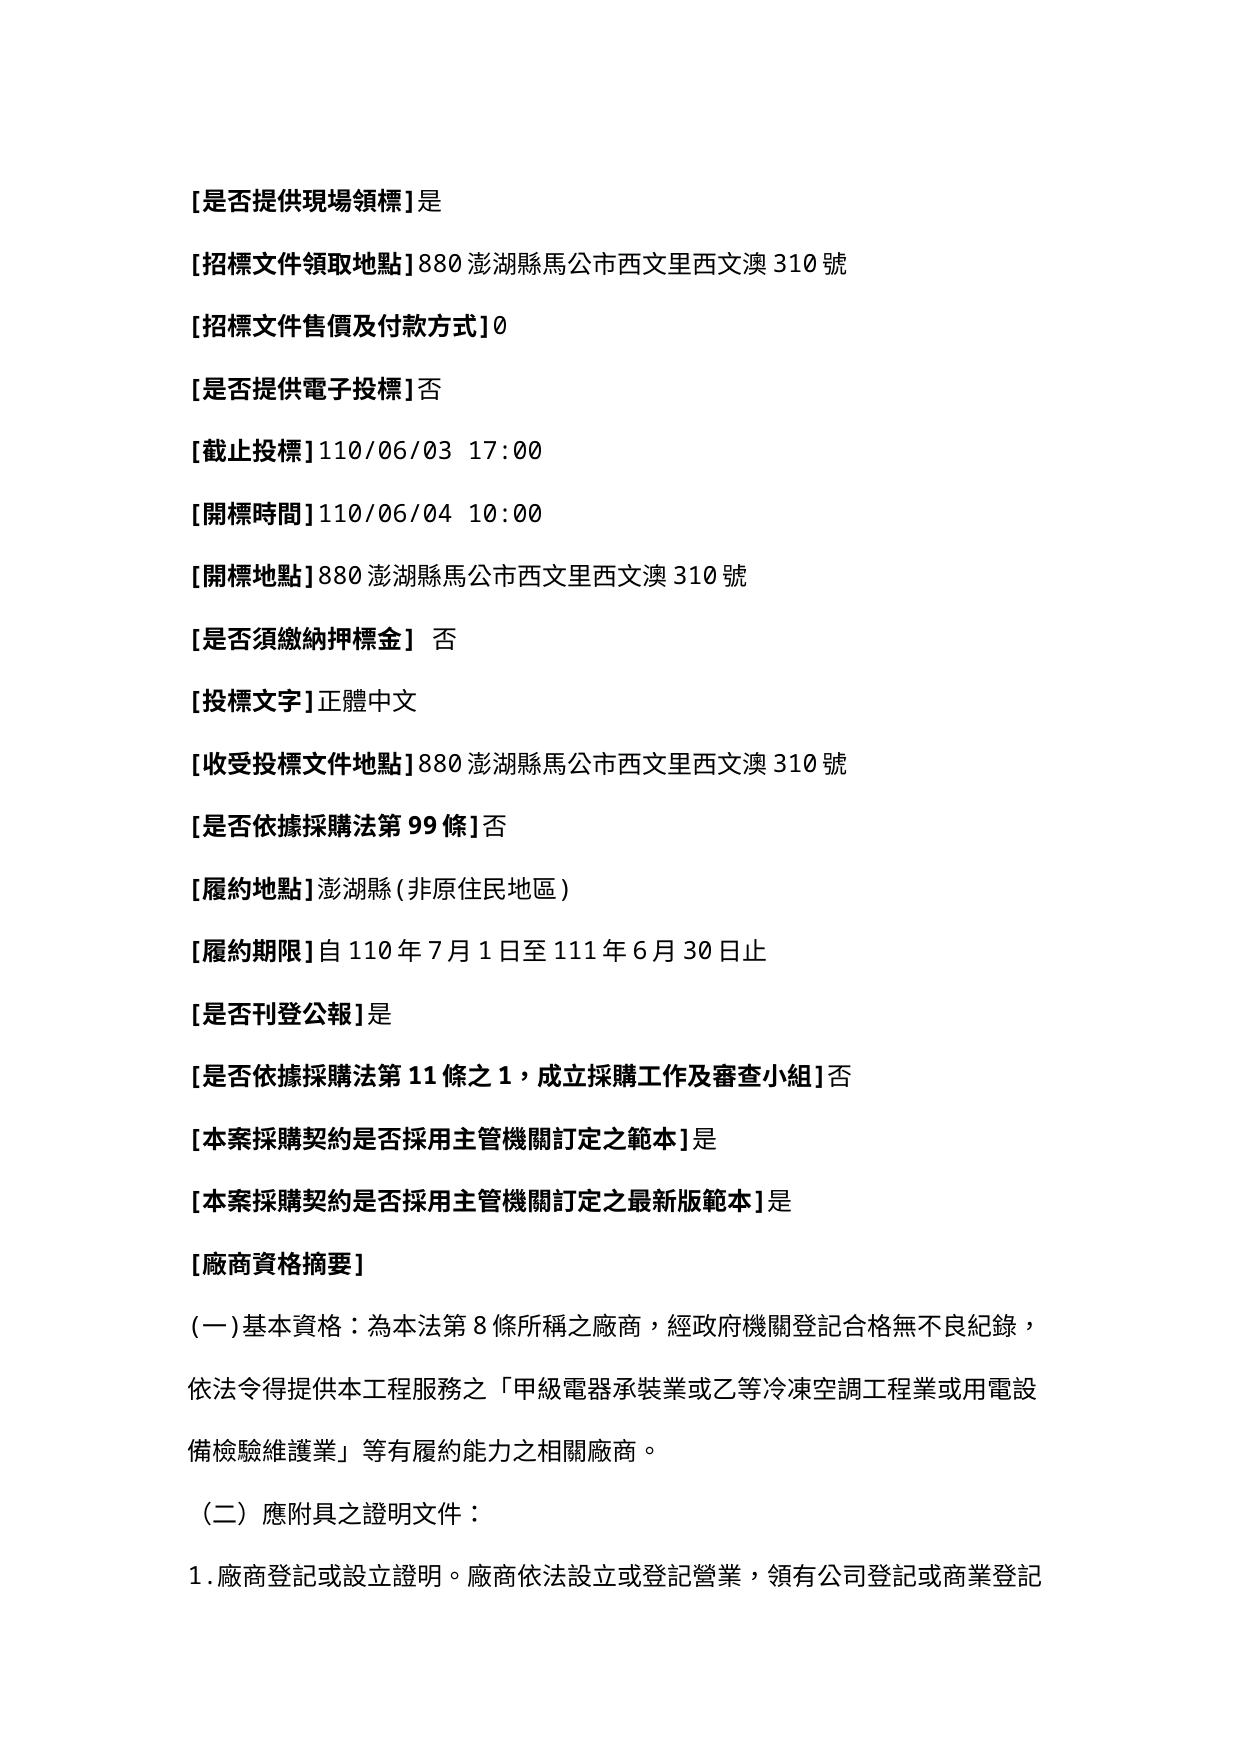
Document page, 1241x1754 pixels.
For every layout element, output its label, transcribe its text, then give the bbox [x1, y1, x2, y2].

text [機關代碼]5.4.34 [機關名稱]臺灣澎湖地方法院 [單位名稱]臺灣澎湖地方法院 [機關地址]880澎湖縣馬公市西文里西文澳310號 [聯絡人]張寶珍 [聯絡電話](06)9216777分機482 [傳真號碼](06)9216727 [電子郵件信箱]cbj422@judicial.gov.tw [標案案號]PHDC110L07 [標案名稱]臺灣澎湖地方法院辦公大樓110年度水電、空調、發電機、消防系統、中央監控系統、視聽系統等管理維護勞務承攬採購案 [標的分類]勞務類845 - 辦公室機器及設備(包括電腦)之維修服務 [財物採購性質]非屬財物之工程或勞務 [採購金額]3,243,815元 [採購金額級距]公告金額以上未達查核金額 [辦理方式]自辦 [依據法條]採購法第18條、第19條 [是否適用條約或協定之採購] [是否適用WTO政府採購協定(GPA)] 否 [是否適用臺紐經濟合作協定(ANZTEC)] 否 [是否適用臺星經濟夥伴協定(ASTEP)] 否 [本採購是否屬「具敏感性或國安(含資安)疑慮之業務範疇」採購]否 [本採購是否屬「涉及國家安全」採購]否 [預算金額]1,297,526元 [預算金額是否公開]是 [後續擴充]是 [依政府採購法第22條第1項第7款，須敘明後續擴充之期間、金額或數量](一)本採購案保留111年7月1日至及112年12月31日止計1年6個月之後續擴充權利。 (二)每年預計擴充所需金額為新臺幣129萬7,526元及6個月金額為新臺幣64萬8,763元整，共計1年6個月為新臺幣194萬6,289元整，其後續擴充之工作項目，數量、履約條款及金額與投標標價清單等相同條件，依行政院公共工程委員會94年1月15日工程企字第09400096190號函『以換文方式』辦理續約事宜。 [是否受機關補助]否 [是否含特別預算]否 [招標方式]公開招標 [決標方式]最低標 [是否依政府採購法施行細則第64條之2辦理]否 [新增公告傳輸次數]01 [招標狀態]第一次公開招標 [機關自定公告日]110/05/21 [是否複數決標]否 [是否訂有底價]是 [是否屬特殊採購]否 [是否已辦理公開閱覽]否 [是否屬統包]否 [是否屬共同供應契約採購]否 [是否屬二以上機關之聯合採購(不適用共同供應契約規定)]否 [是否應依公共工程專業技師簽證規則實施技師簽證]否 [是否採行協商措施]否 [是否適用採購法第104條或105條或招標期限標準第10條或第4條之1]否 [是否依據採購法第106條第1項第1款辦理]否 [是否提供電子領標]是 [機關文件費(機關實收)]0元 [系統使用費]20元 [文件代收費]0元 [總計]20元 [是否提供現場領標]是 [招標文件領取地點]880澎湖縣馬公市西文里西文澳310號 [招標文件售價及付款方式]0 [是否提供電子投標]否 [截止投標]110/06/03 17:00 [開標時間]110/06/04 10:00 [開標地點]880澎湖縣馬公市西文里西文澳310號 [是否須繳納押標金] 否 [投標文字]正體中文 [收受投標文件地點]880澎湖縣馬公市西文里西文澳310號 [是否依據採購法第99條]否 [履約地點]澎湖縣(非原住民地區) [履約期限]自110年7月1日至111年6月30日止 [是否刊登公報]是 [是否依據採購法第11條之1，成立採購工作及審查小組]否 [本案採購契約是否採用主管機關訂定之範本]是 [本案採購契約是否採用主管機關訂定之最新版範本]是 [廠商資格摘要] (一)基本資格：為本法第8條所稱之廠商，經政府機關登記合格無不良紀錄，依法令得提供本工程服務之「甲級電器承裝業或乙等冷凍空調工程業或用電設備檢驗維護業」等有履約能力之相關廠商。 （二）應附具之證明文件： 1.廠商登記或設立證明。廠商依法設立或登記營業，領有公司登記或商業登記證明文件，廠商得以列印公開於目的事業主管機關網站之資料代之。（經濟部98年4月2日經商字第09802406680號公告：「直轄市政府及縣（市）政府依營利事業統一發證辦法所核發之營利事業登記證，自98年4月13日起停止使用，不再作為證明文件」）。 2.廠商繳納營業稅或所得稅之證明。開標當日為準之最近一期營業稅繳款書收據聯或主管稽徵機關核章之營業人銷售額與稅額申報書收執聯，廠商不及提出最近一期證明者，得以前一期之納稅證明代之。新設立且未屆營業稅繳納期限者，得以營業稅主管稽徵機關核發之核准設立登記公函及申領統一發票購票證相關文件代之。 3.廠商信用證明。票據交換機構於截止投標日之前「半年內」所出具廠商之非拒絕往來戶及最近「三年」內無退票紀錄證明或金融、機構出具之信用證明等。 [是否訂有與履約能力有關之基本資格]是 [廠商應附具之基本資格證明文件或物品] 1.廠商信用之證明。 [附加說明] [是否刊登英文公告]否 [疑義、異議、申訴及檢舉受理單位] [疑義、異議受理單位]臺灣澎湖地方法院 [申訴受理單位]行政院公共工程委員會採購申訴審議委員會（地址：110臺北市信義區松仁路3號9樓、電話：02-87897530、傳真：02-87897514） [檢舉受理單位] 法務部調查局（地址：231新北市新店區中華路74號;新店郵政60000號信箱、電話：02-29177777、傳真：02-29188888） 澎湖縣調查站（地址：880澎湖縣馬公市新明路77號;馬公郵政60000號信箱、電話：06-9278888） 法務部廉政署（地址：100臺北市中正區博愛路166號;10099國史館郵局第153號信箱、電話：0800286586、傳真：02-23811234） 中央採購稽核小組（地址：110臺北市信義區松仁路3號9樓、電話：02-87897548、傳真：02-87897554） [招標公告傳輸時間]110/05/20 17:21 [187, 158, 1053, 1596]
